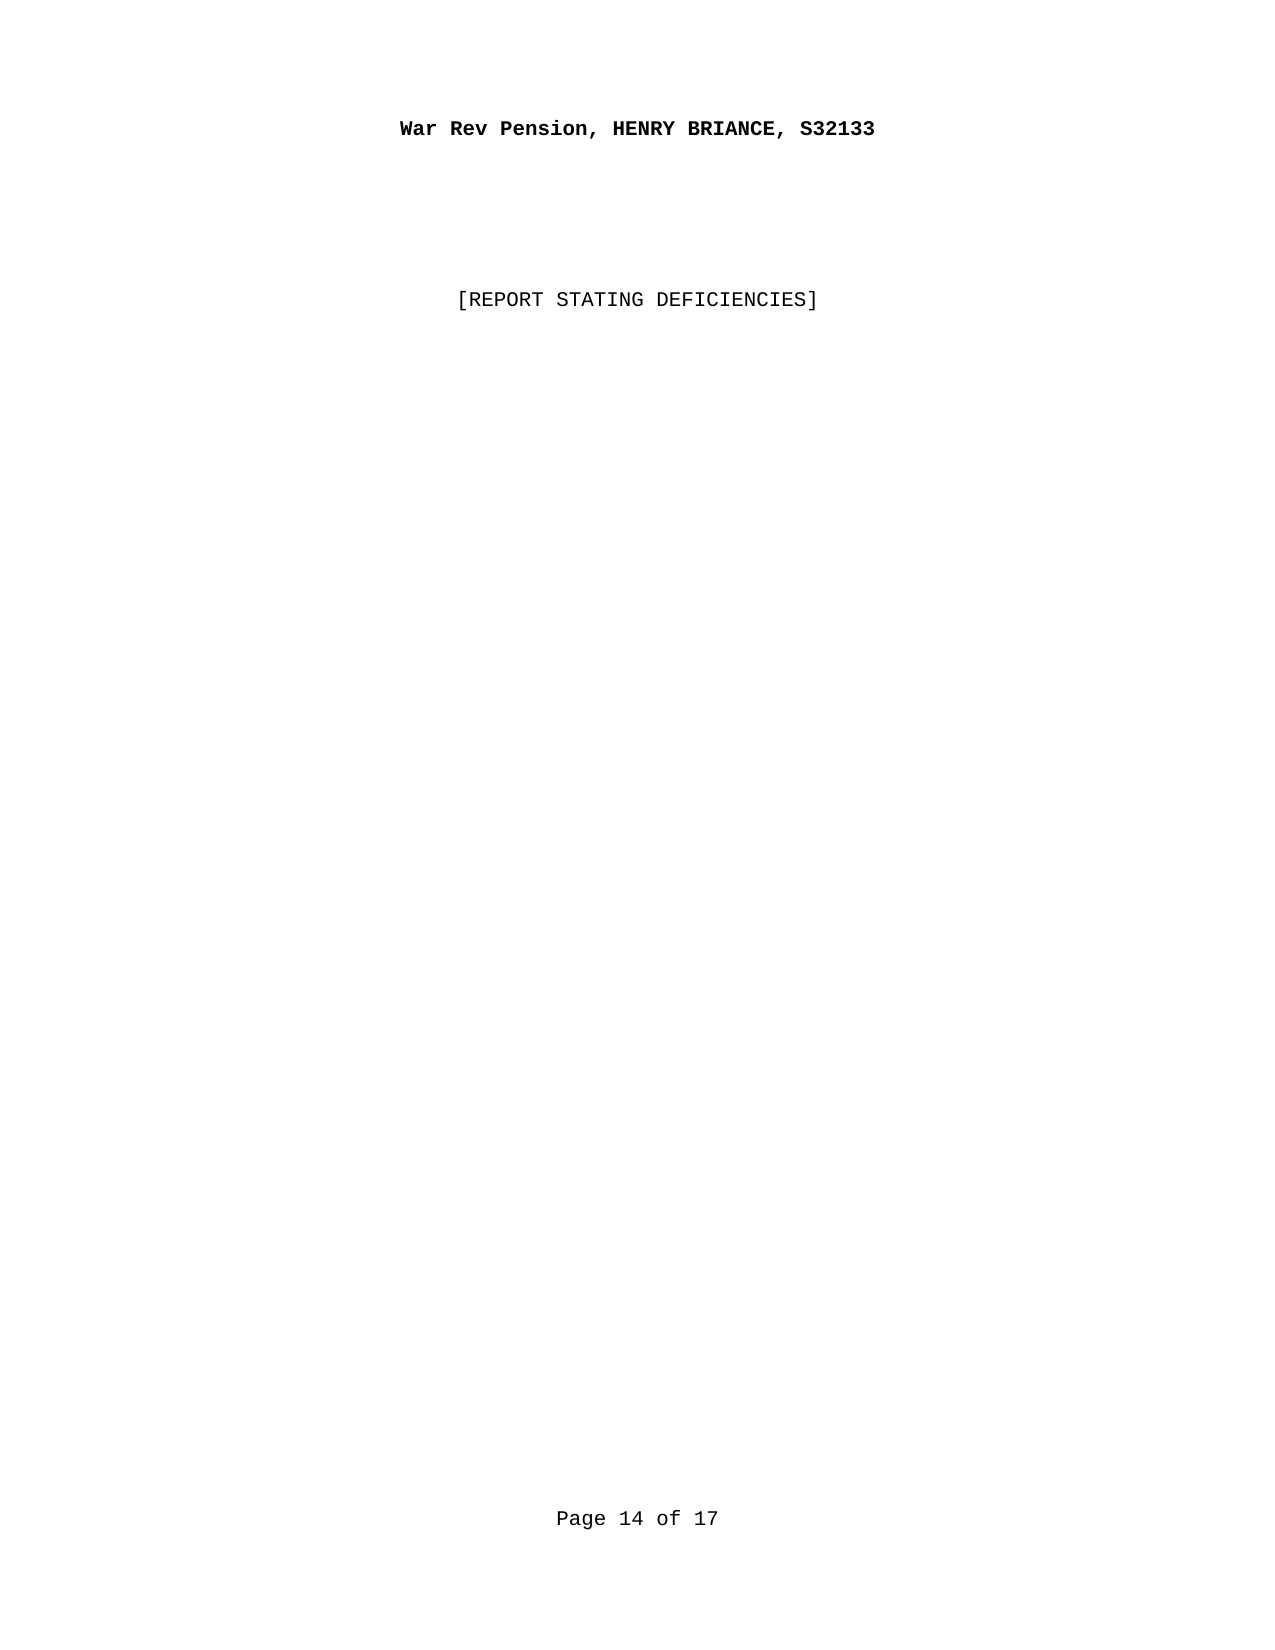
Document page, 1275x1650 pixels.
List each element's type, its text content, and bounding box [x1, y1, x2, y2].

text [REPORT STATING DEFICIENCIES] [118, 289, 1157, 313]
